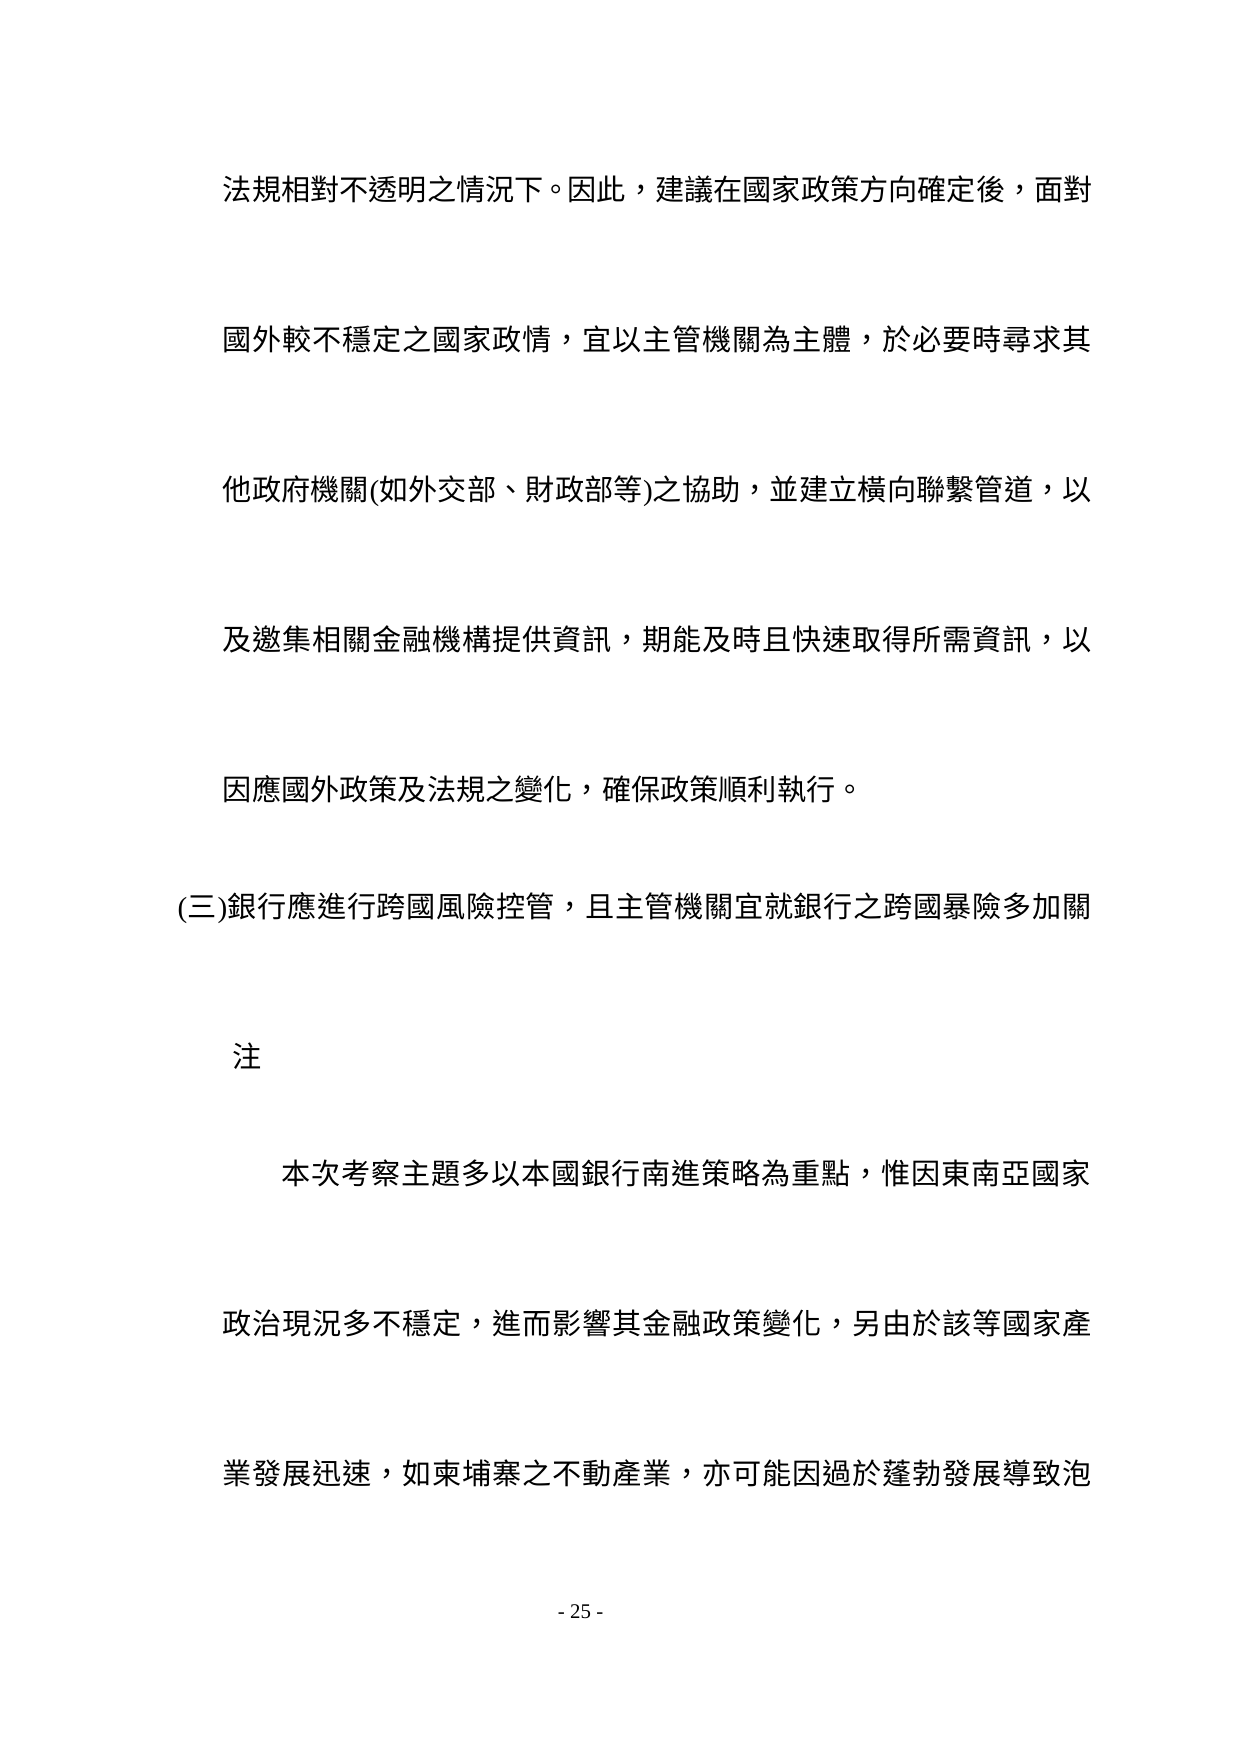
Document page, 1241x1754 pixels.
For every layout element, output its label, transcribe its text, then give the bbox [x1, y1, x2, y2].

text (三)銀行應進行跨國風險控管，且主管機關宜就銀行之跨國暴險多加關注 [177, 867, 1092, 1092]
text 本次考察主題多以本國銀行南進策略為重點，惟因東南亞國家政治現況多不穩定，進而影響其金融政策變化，另由於該等國家產業發展迅速，如柬埔寨之不動產業，亦可能因過於蓬勃發展導致泡 [223, 1134, 1092, 1509]
text 法規相對不透明之情況下。因此，建議在國家政策方向確定後，面對國外較不穩定之國家政情，宜以主管機關為主體，於必要時尋求其他政府機關(如外交部、財政部等)之協助，並建立橫向聯繫管道，以及邀集相關金融機構提供資訊，期能及時且快速取得所需資訊，以因應國外政策及法規之變化，確保政策順利執行。 [223, 150, 1092, 825]
